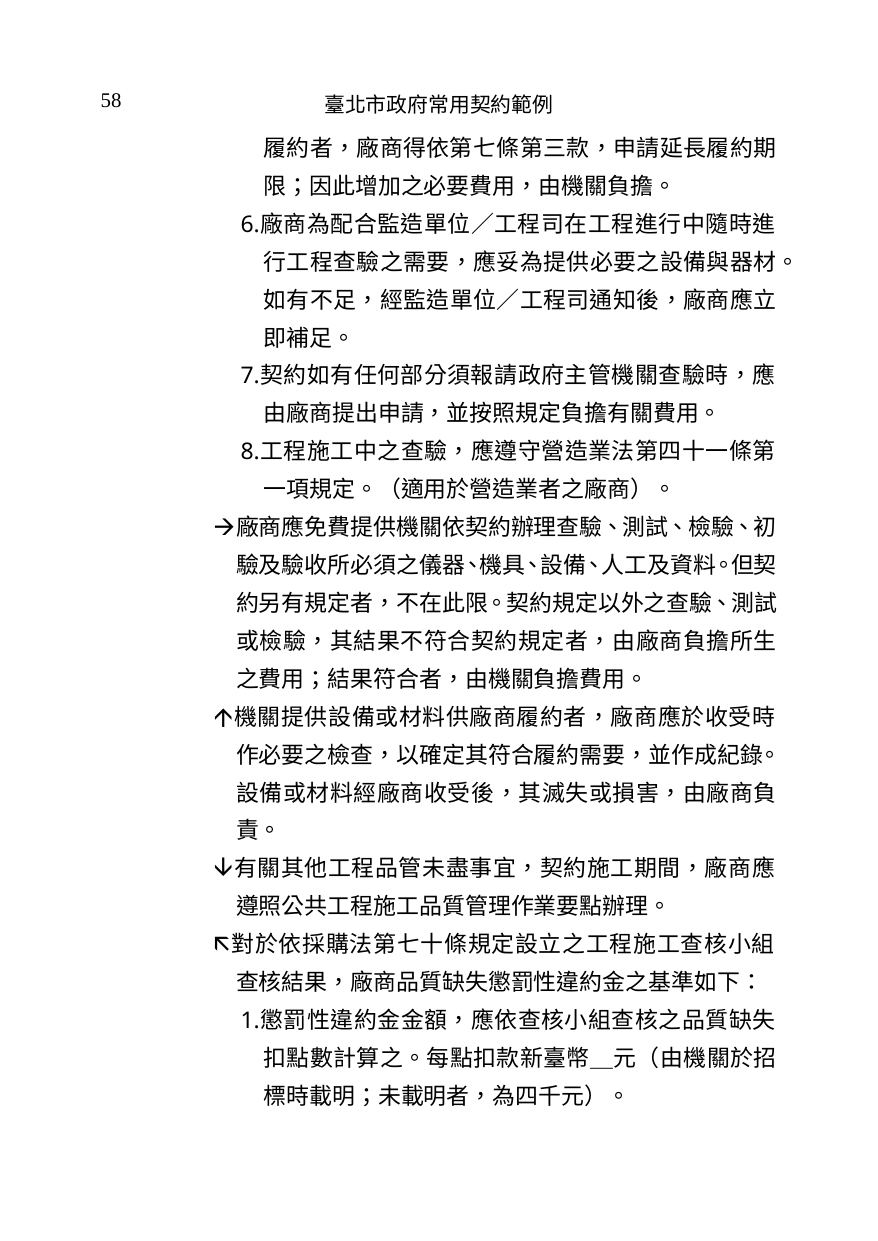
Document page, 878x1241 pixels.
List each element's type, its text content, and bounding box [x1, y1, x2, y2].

text 對於依採購法第七十條規定設立之工程施工查核小組查核結果，廠商品質缺失懲罰性違約金之基準如下： [213, 924, 777, 999]
text 8.工程施工中之查驗，應遵守營造業法第四十一條第一項規定。（適用於營造業者之廠商）。 [240, 431, 777, 507]
text 履約者，廠商得依第七條第三款，申請延長履約期限；因此增加之必要費用，由機關負擔。 [240, 127, 777, 203]
text 廠商應免費提供機關依契約辦理查驗、測試、檢驗、初驗及驗收所必須之儀器、機具、設備、人工及資料。但契約另有規定者，不在此限。契約規定以外之查驗、測試或檢驗，其結果不符合契約規定者，由廠商負擔所生之費用；結果符合者，由機關負擔費用。 [213, 507, 777, 696]
text 1.懲罰性違約金金額，應依查核小組查核之品質缺失扣點數計算之。每點扣款新臺幣＿元（由機關於招標時載明；未載明者，為四千元）。 [240, 999, 777, 1113]
text 有關其他工程品管未盡事宜，契約施工期間，廠商應遵照公共工程施工品質管理作業要點辦理。 [213, 848, 777, 924]
text 6.廠商為配合監造單位／工程司在工程進行中隨時進行工程查驗之需要，應妥為提供必要之設備與器材。如有不足，經監造單位／工程司通知後，廠商應立即補足。 [240, 203, 777, 355]
text 機關提供設備或材料供廠商履約者，廠商應於收受時作必要之檢查，以確定其符合履約需要，並作成紀錄。設備或材料經廠商收受後，其滅失或損害，由廠商負責。 [213, 696, 777, 848]
text 7.契約如有任何部分須報請政府主管機關查驗時，應由廠商提出申請，並按照規定負擔有關費用。 [240, 355, 777, 431]
